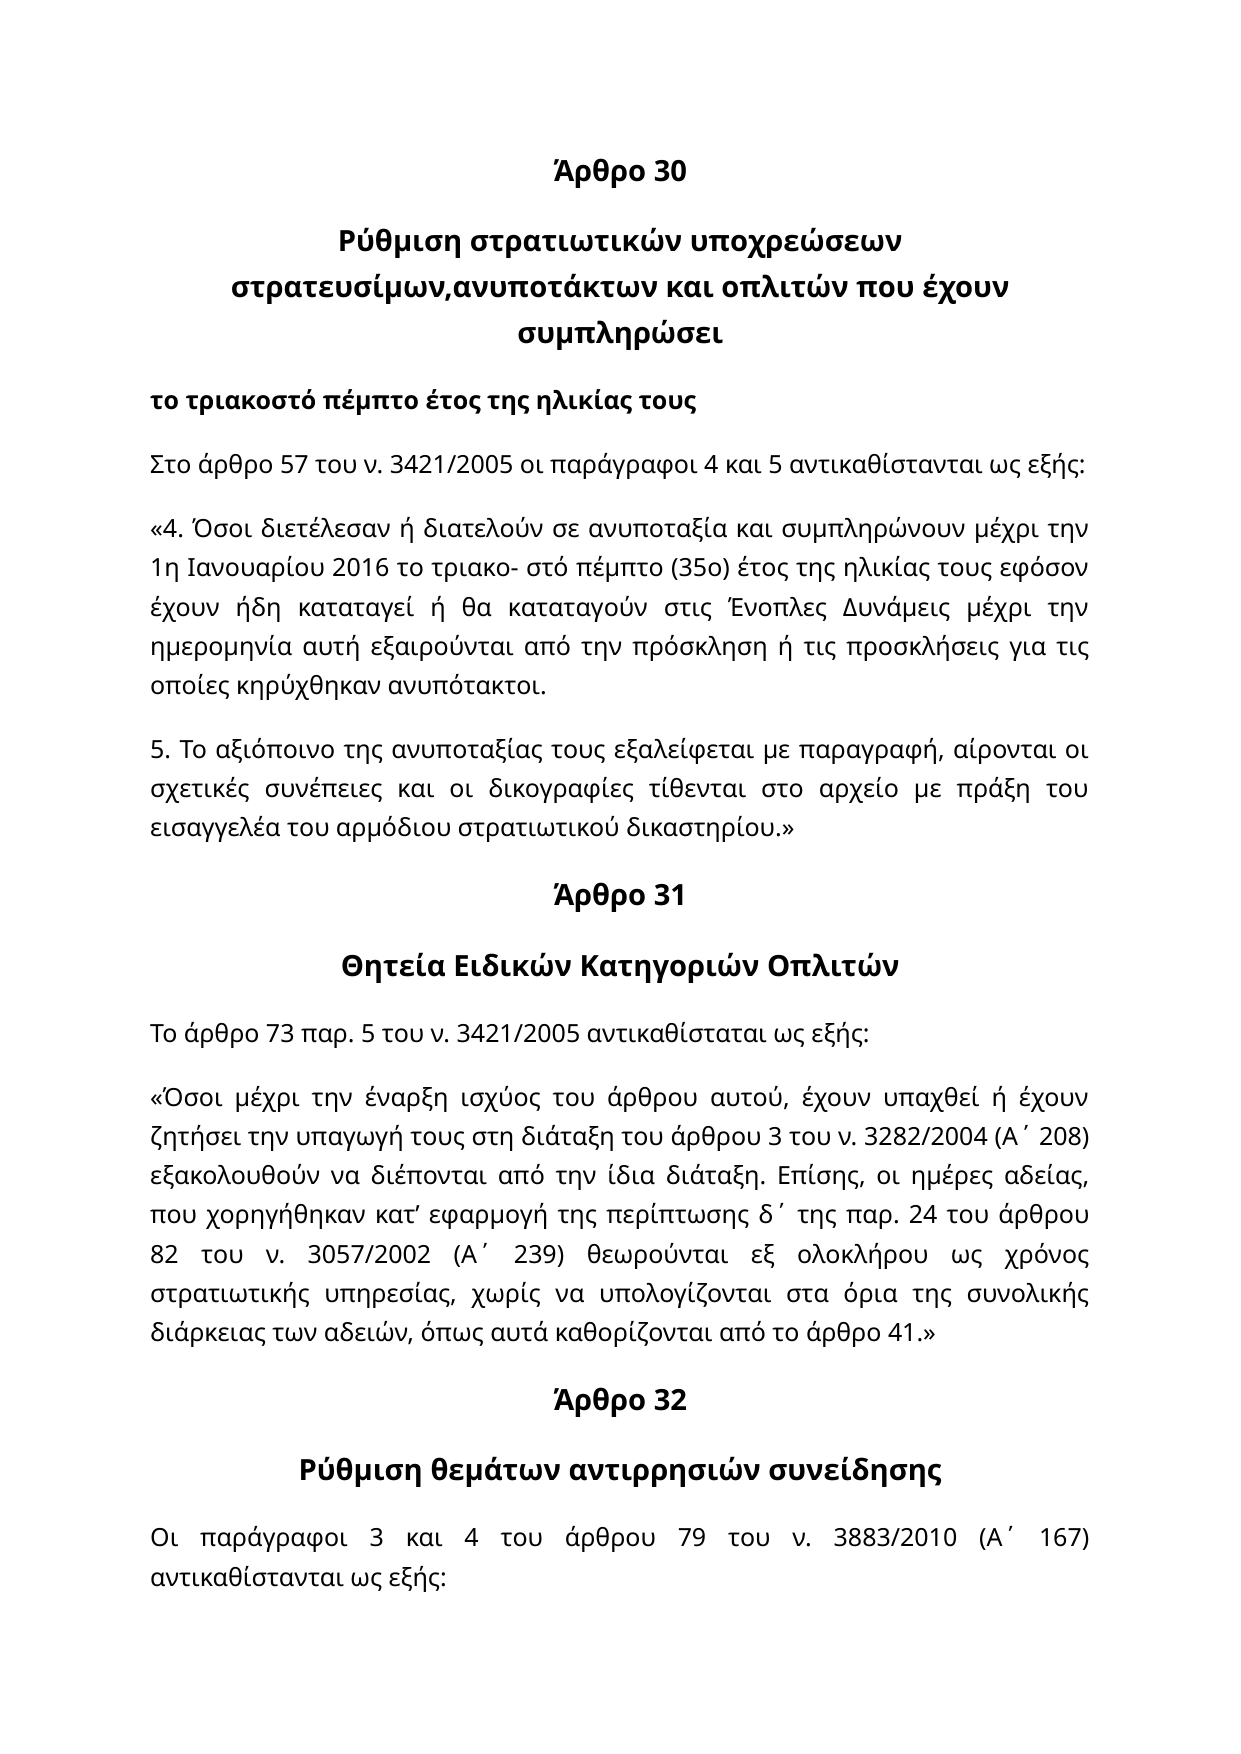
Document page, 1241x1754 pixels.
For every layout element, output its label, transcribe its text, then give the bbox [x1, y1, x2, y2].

subtitle Ρύθμιση θεμάτων αντιρρησιών συνείδησης [150, 1449, 1090, 1489]
text 5. Το αξιόποινο της ανυποταξίας τους εξαλείφεται με παραγραφή, αίρονται οι σχετικές συνέπειες και οι δικογραφίες τίθενται στο αρχείο με πράξη του εισαγγελέα του αρμόδιου στρατιωτικού δικαστηρίου.» [150, 732, 1090, 844]
text Στο άρθρο 57 του ν. 3421/2005 οι παράγραφοι 4 και 5 αντικαθίστανται ως εξής: [150, 447, 1090, 481]
subtitle Άρθρο 30 [150, 150, 1090, 190]
subtitle Θητεία Ειδικών Κατηγοριών Οπλιτών [150, 945, 1090, 984]
subtitle Άρθρο 32 [150, 1379, 1090, 1418]
text «4. Όσοι διετέλεσαν ή διατελούν σε ανυποταξία και συμπληρώνουν μέχρι την 1η Ιανουαρίου 2016 το τριακο- στό πέμπτο (35ο) έτος της ηλικίας τους εφόσον έχουν ήδη καταταγεί ή θα καταταγούν στις Ένοπλες Δυνάμεις μέχρι την ημερομηνία αυτή εξαιρούνται από την πρόσκληση ή τις προσκλήσεις για τις οποίες κηρύχθηκαν ανυπότακτοι. [150, 511, 1090, 702]
subtitle Ρύθμιση στρατιωτικών υποχρεώσεων στρατευσίμων,ανυποτάκτων και οπλιτών που έχουν συμπληρώσει [150, 221, 1090, 352]
text «Όσοι μέχρι την έναρξη ισχύος του άρθρου αυτού, έχουν υπαχθεί ή έχουν ζητήσει την υπαγωγή τους στη διάταξη του άρθρου 3 του ν. 3282/2004 (Α΄ 208) εξακολουθούν να διέπονται από την ίδια διάταξη. Επίσης, οι ημέρες αδείας, που χορηγήθηκαν κατ’ εφαρμογή της περίπτωσης δ΄ της παρ. 24 του άρθρου 82 του ν. 3057/2002 (Α΄ 239) θεωρούνται εξ ολοκλήρου ως χρόνος στρατιωτικής υπηρεσίας, χωρίς να υπολογίζονται στα όρια της συνολικής διάρκειας των αδειών, όπως αυτά καθορίζονται από το άρθρο 41.» [150, 1079, 1090, 1349]
text Οι παράγραφοι 3 και 4 του άρθρου 79 του ν. 3883/2010 (Α΄ 167) αντικαθίστανται ως εξής: [150, 1520, 1090, 1593]
text Το άρθρο 73 παρ. 5 του ν. 3421/2005 αντικαθίσταται ως εξής: [150, 1015, 1090, 1049]
text το τριακοστό πέμπτο έτος της ηλικίας τους [150, 382, 1090, 417]
subtitle Άρθρο 31 [150, 874, 1090, 914]
